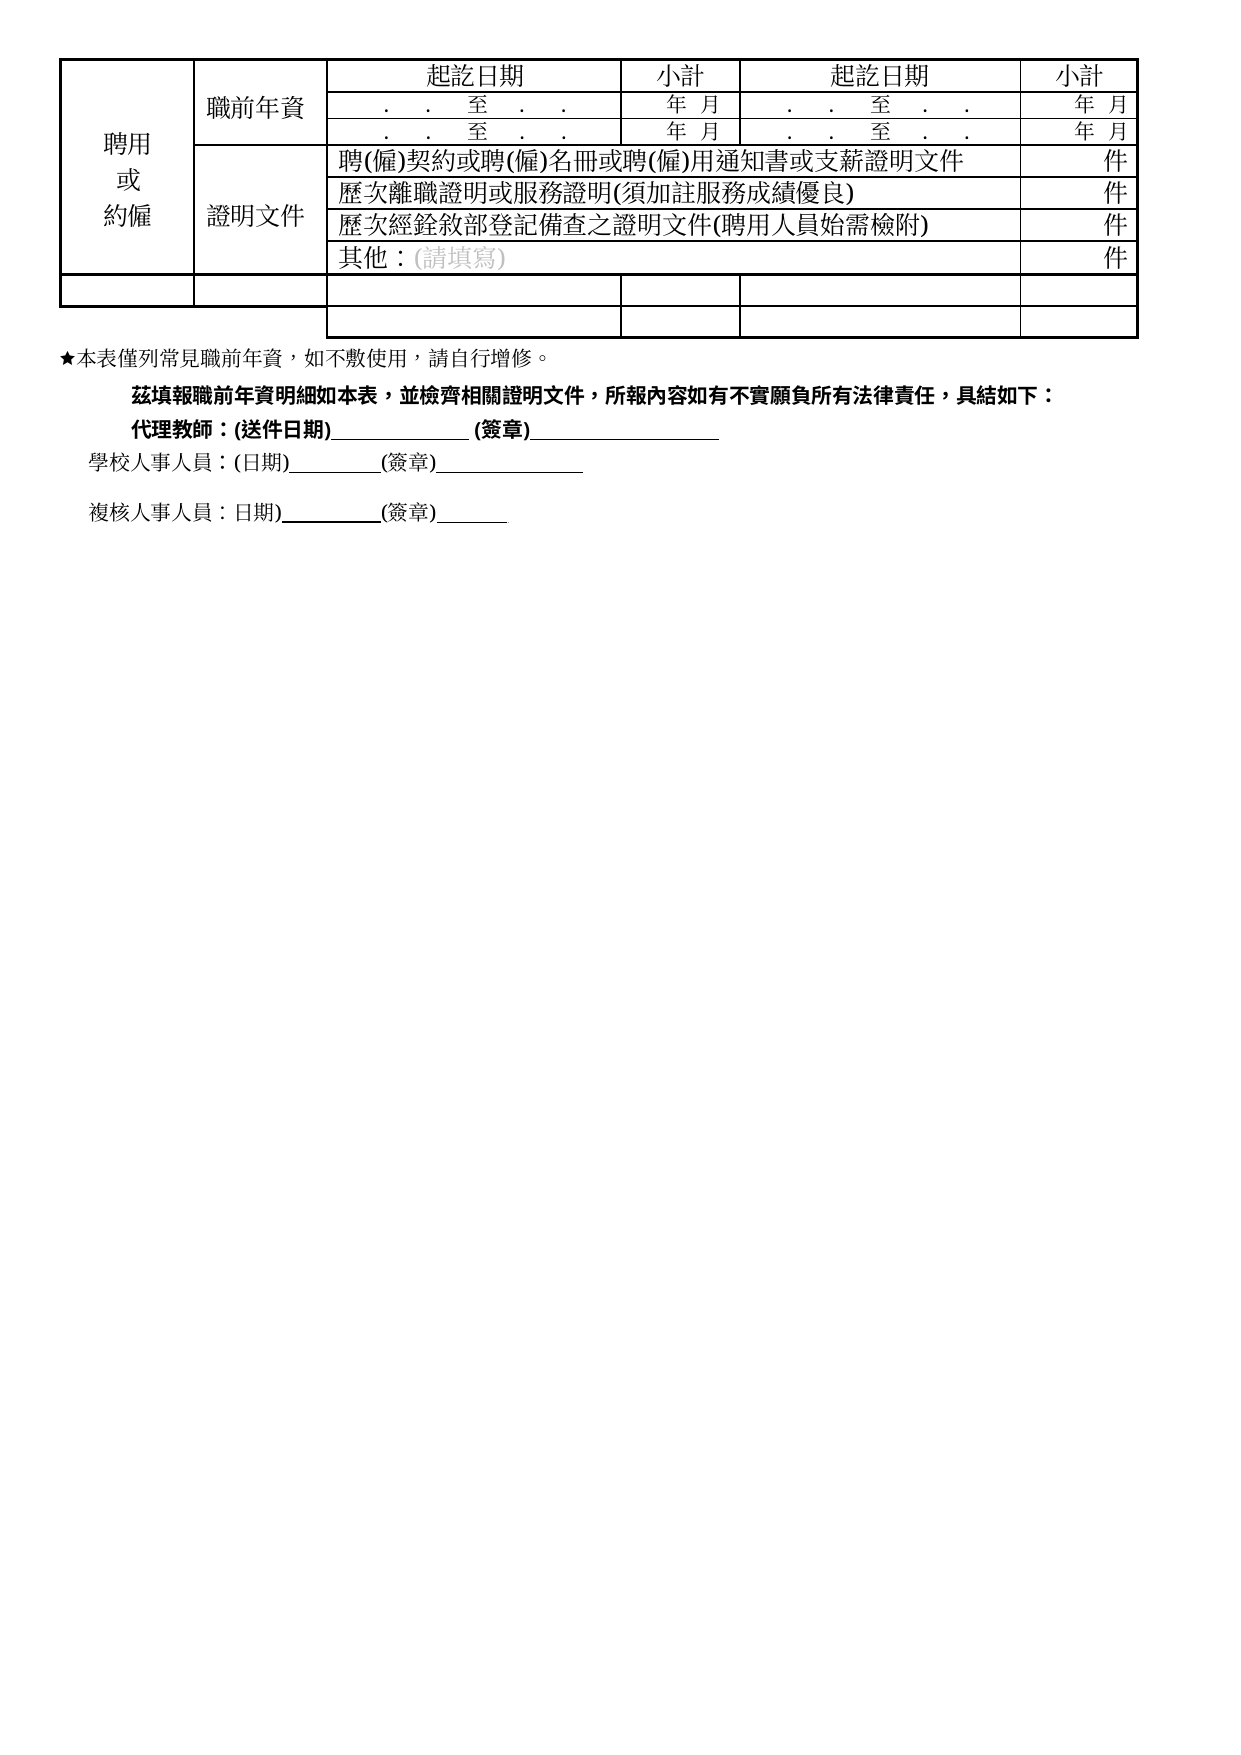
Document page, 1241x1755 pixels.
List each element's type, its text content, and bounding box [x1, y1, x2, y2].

table_cell [741, 276, 1020, 305]
table_cell [195, 276, 326, 305]
table_cell . . 至 . . [741, 119, 1020, 144]
table_cell 職前年資 [195, 61, 326, 144]
table_cell . . 至 . . [741, 93, 1020, 118]
table_cell [1021, 276, 1136, 305]
table_cell 起訖日期 [741, 61, 1020, 91]
table_cell 聘用或 約僱 [62, 61, 193, 273]
table_cell 證明文件 [195, 146, 326, 273]
table_cell 件 [1021, 146, 1136, 176]
table_cell [622, 307, 739, 336]
table_cell 年 月 [622, 119, 739, 144]
table_cell 件 [1021, 242, 1136, 273]
text 🟊本表僅列常見職前年資，如不敷使用，請自行增修。 [59, 339, 1167, 373]
table_cell 年 月 [622, 93, 739, 118]
table_cell [622, 276, 739, 305]
table_cell [328, 276, 620, 305]
table_cell 小計 [1021, 61, 1136, 91]
text 茲填報職前年資明細如本表，並檢齊相關證明文件，所報內容如有不實願負所有法律責任，具結如下：代理教師：(送件日期) (簽章) [131, 377, 1070, 444]
table_cell [1021, 307, 1136, 336]
text 學校人事人員：(日期) (簽章) [89, 444, 1167, 477]
table_cell 歷次離職證明或服務證明(須加註服務成績優良) [328, 178, 1020, 208]
table_cell [741, 307, 1020, 336]
table_cell [328, 307, 620, 336]
table_cell . . 至 . . [328, 119, 620, 144]
table_cell 件 [1021, 178, 1136, 208]
table_cell 聘(僱)契約或聘(僱)名冊或聘(僱)用通知書或支薪證明文件 [328, 146, 1020, 176]
table_cell 小計 [622, 61, 739, 91]
table_cell 其他：(請填寫) [328, 242, 1020, 273]
table_cell 年 月 [1021, 119, 1136, 144]
table_cell . . 至 . . [328, 93, 620, 118]
table_cell 歷次經銓敘部登記備查之證明文件(聘用人員始需檢附) [328, 210, 1020, 240]
table_cell 件 [1021, 210, 1136, 240]
table_cell 起訖日期 [328, 61, 620, 91]
table_cell [62, 276, 193, 305]
table_cell 年 月 [1021, 93, 1136, 118]
text 複核人事人員：日期) (簽章) [89, 493, 1167, 527]
